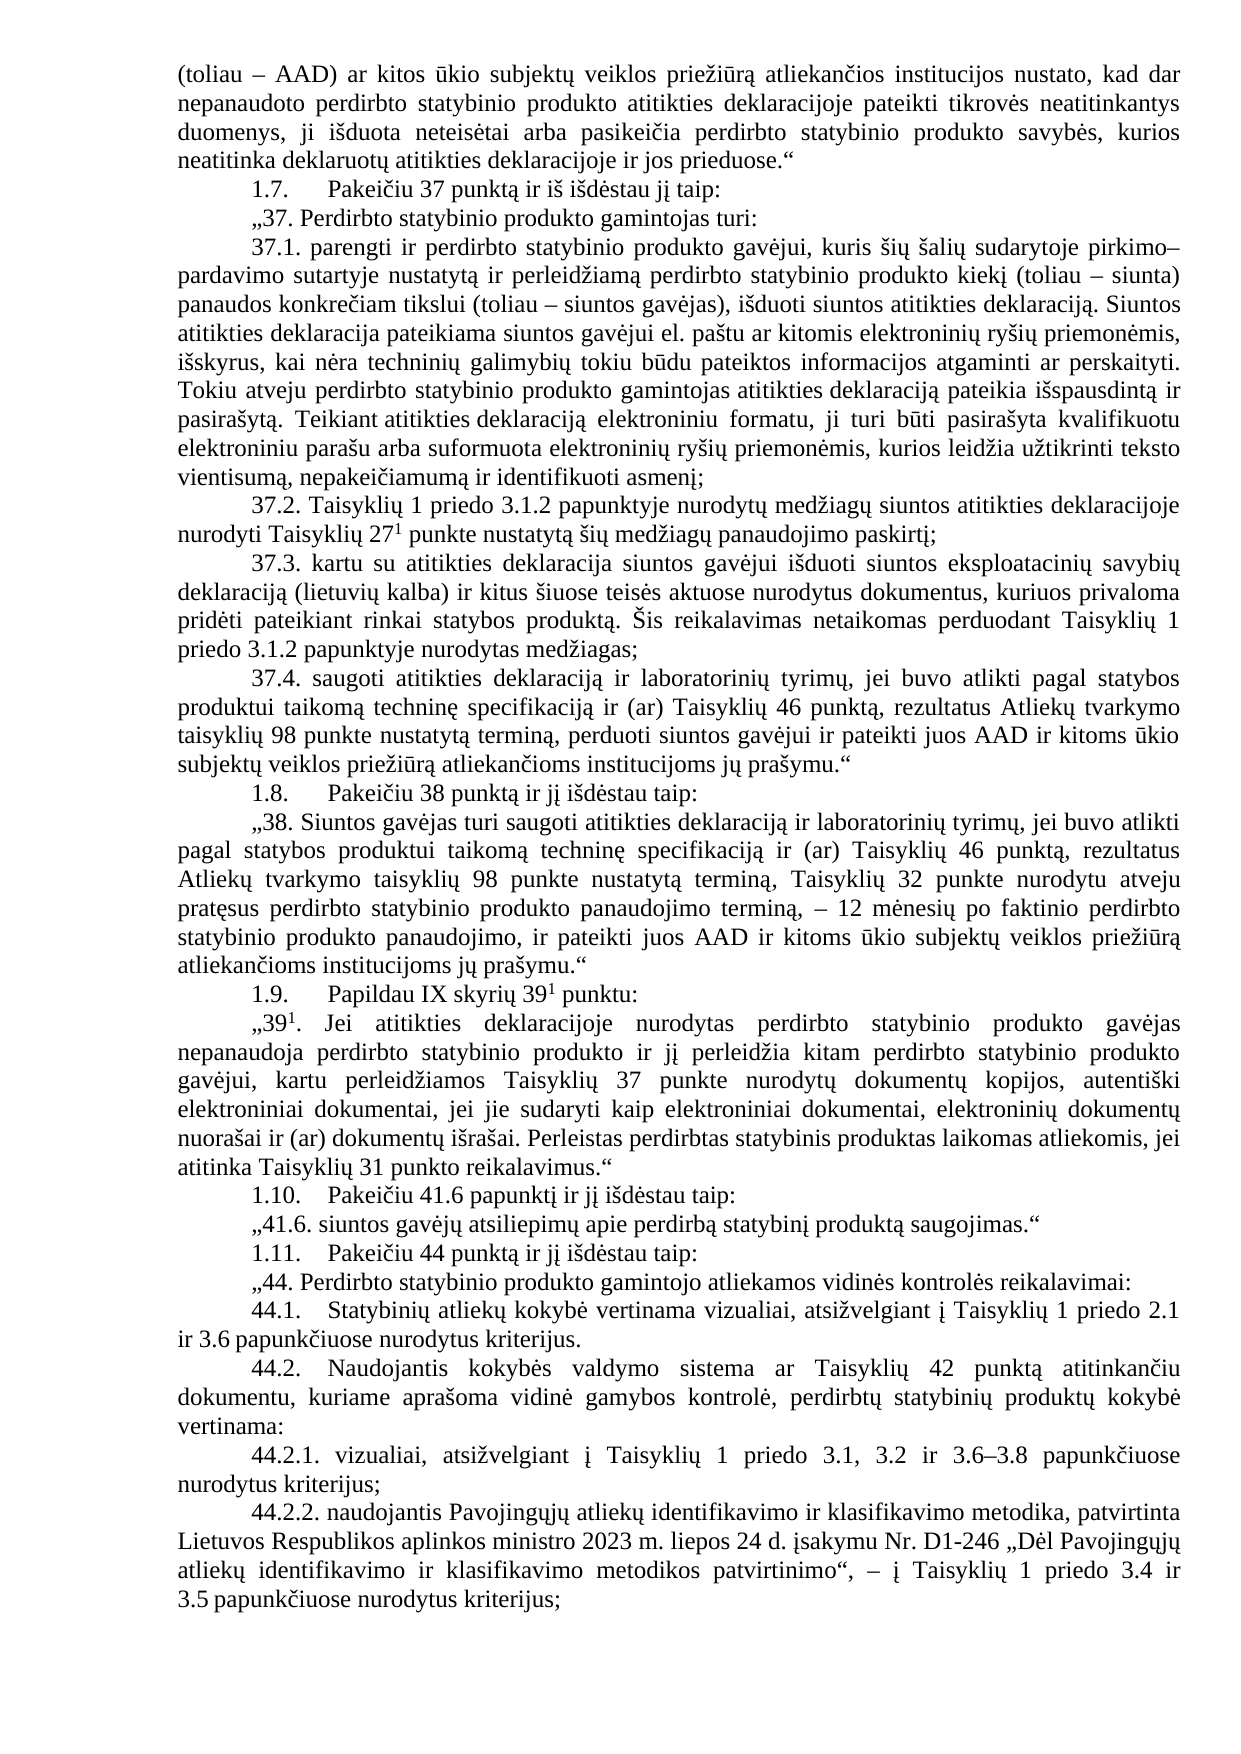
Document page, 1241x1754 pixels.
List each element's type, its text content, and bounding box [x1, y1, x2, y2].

text 37.3. kartu su atitikties deklaracija siuntos gavėjui išduoti siuntos eksploatacinių savybių deklaraciją (lietuvių kalba) ir kitus šiuose teisės aktuose nurodytus dokumentus, kuriuos privaloma pridėti pateikiant rinkai statybos produktą. Šis reikalavimas netaikomas perduodant Taisyklių 1 priedo 3.1.2 papunktyje nurodytas medžiagas; [177, 548, 1181, 663]
text 1.11. Pakeičiu 44 punktą ir jį išdėstau taip: [177, 1238, 1181, 1267]
text 1.7. Pakeičiu 37 punktą ir iš išdėstau jį taip: [177, 174, 1181, 203]
text 37.2. Taisyklių 1 priedo 3.1.2 papunktyje nurodytų medžiagų siuntos atitikties deklaracijoje nurodyti Taisyklių 271 punkte nustatytą šių medžiagų panaudojimo paskirtį; [177, 490, 1181, 548]
text 37.4. saugoti atitikties deklaraciją ir laboratorinių tyrimų, jei buvo atlikti pagal statybos produktui taikomą techninę specifikaciją ir (ar) Taisyklių 46 punktą, rezultatus Atliekų tvarkymo taisyklių 98 punkte nustatytą terminą, perduoti siuntos gavėjui ir pateikti juos AAD ir kitoms ūkio subjektų veiklos priežiūrą atliekančioms institucijoms jų prašymu.“ [177, 663, 1181, 778]
text 44.2.2. naudojantis Pavojingųjų atliekų identifikavimo ir klasifikavimo metodika, patvirtinta Lietuvos Respublikos aplinkos ministro 2023 m. liepos 24 d. įsakymu Nr. D1-246 „Dėl Pavojingųjų atliekų identifikavimo ir klasifikavimo metodikos patvirtinimo“, – į Taisyklių 1 priedo 3.4 ir 3.5 papunkčiuose nurodytus kriterijus; [177, 1497, 1181, 1613]
text 37.1. parengti ir perdirbto statybinio produkto gavėjui, kuris šių šalių sudarytoje pirkimo–pardavimo sutartyje nustatytą ir perleidžiamą perdirbto statybinio produkto kiekį (toliau – siunta) panaudos konkrečiam tikslui (toliau – siuntos gavėjas), išduoti siuntos atitikties deklaraciją. Siuntos atitikties deklaracija pateikiama siuntos gavėjui el. paštu ar kitomis elektroninių ryšių priemonėmis, išskyrus, kai nėra techninių galimybių tokiu būdu pateiktos informacijos atgaminti ar perskaityti. Tokiu atveju perdirbto statybinio produkto gamintojas atitikties deklaraciją pateikia išspausdintą ir pasirašytą. Teikiant atitikties deklaraciją elektroniniu formatu, ji turi būti pasirašyta kvalifikuotu elektroniniu parašu arba suformuota elektroninių ryšių priemonėmis, kurios leidžia užtikrinti teksto vientisumą, nepakeičiamumą ir identifikuoti asmenį; [177, 232, 1181, 490]
text 44.2.1. vizualiai, atsižvelgiant į Taisyklių 1 priedo 3.1, 3.2 ir 3.6–3.8 papunkčiuose nurodytus kriterijus; [177, 1440, 1181, 1497]
text 44.1. Statybinių atliekų kokybė vertinama vizualiai, atsižvelgiant į Taisyklių 1 priedo 2.1 ir 3.6 papunkčiuose nurodytus kriterijus. [177, 1295, 1181, 1353]
text 1.10. Pakeičiu 41.6 papunktį ir jį išdėstau taip: [177, 1180, 1181, 1209]
text 44.2. Naudojantis kokybės valdymo sistema ar Taisyklių 42 punktą atitinkančiu dokumentu, kuriame aprašoma vidinė gamybos kontrolė, perdirbtų statybinių produktų kokybė vertinama: [177, 1353, 1181, 1440]
text „41.6. siuntos gavėjų atsiliepimų apie perdirbą statybinį produktą saugojimas.“ [177, 1209, 1181, 1238]
text „44. Perdirbto statybinio produkto gamintojo atliekamos vidinės kontrolės reikalavimai: [177, 1267, 1181, 1295]
text 1.8. Pakeičiu 38 punktą ir jį išdėstau taip: [177, 778, 1181, 807]
text „37. Perdirbto statybinio produkto gamintojas turi: [177, 203, 1181, 232]
text „38. Siuntos gavėjas turi saugoti atitikties deklaraciją ir laboratorinių tyrimų, jei buvo atlikti pagal statybos produktui taikomą techninę specifikaciją ir (ar) Taisyklių 46 punktą, rezultatus Atliekų tvarkymo taisyklių 98 punkte nustatytą terminą, Taisyklių 32 punkte nurodytu atveju pratęsus perdirbto statybinio produkto panaudojimo terminą, – 12 mėnesių po faktinio perdirbto statybinio produkto panaudojimo, ir pateikti juos AAD ir kitoms ūkio subjektų veiklos priežiūrą atliekančioms institucijoms jų prašymu.“ [177, 807, 1181, 979]
text (toliau – AAD) ar kitos ūkio subjektų veiklos priežiūrą atliekančios institucijos nustato, kad dar nepanaudoto perdirbto statybinio produkto atitikties deklaracijoje pateikti tikrovės neatitinkantys duomenys, ji išduota neteisėtai arba pasikeičia perdirbto statybinio produkto savybės, kurios neatitinka deklaruotų atitikties deklaracijoje ir jos prieduose.“ [177, 59, 1181, 174]
text 1.9. Papildau IX skyrių 391 punktu: [177, 979, 1181, 1008]
text „391. Jei atitikties deklaracijoje nurodytas perdirbto statybinio produkto gavėjas nepanaudoja perdirbto statybinio produkto ir jį perleidžia kitam perdirbto statybinio produkto gavėjui, kartu perleidžiamos Taisyklių 37 punkte nurodytų dokumentų kopijos, autentiški elektroniniai dokumentai, jei jie sudaryti kaip elektroniniai dokumentai, elektroninių dokumentų nuorašai ir (ar) dokumentų išrašai. Perleistas perdirbtas statybinis produktas laikomas atliekomis, jei atitinka Taisyklių 31 punkto reikalavimus.“ [177, 1008, 1181, 1180]
